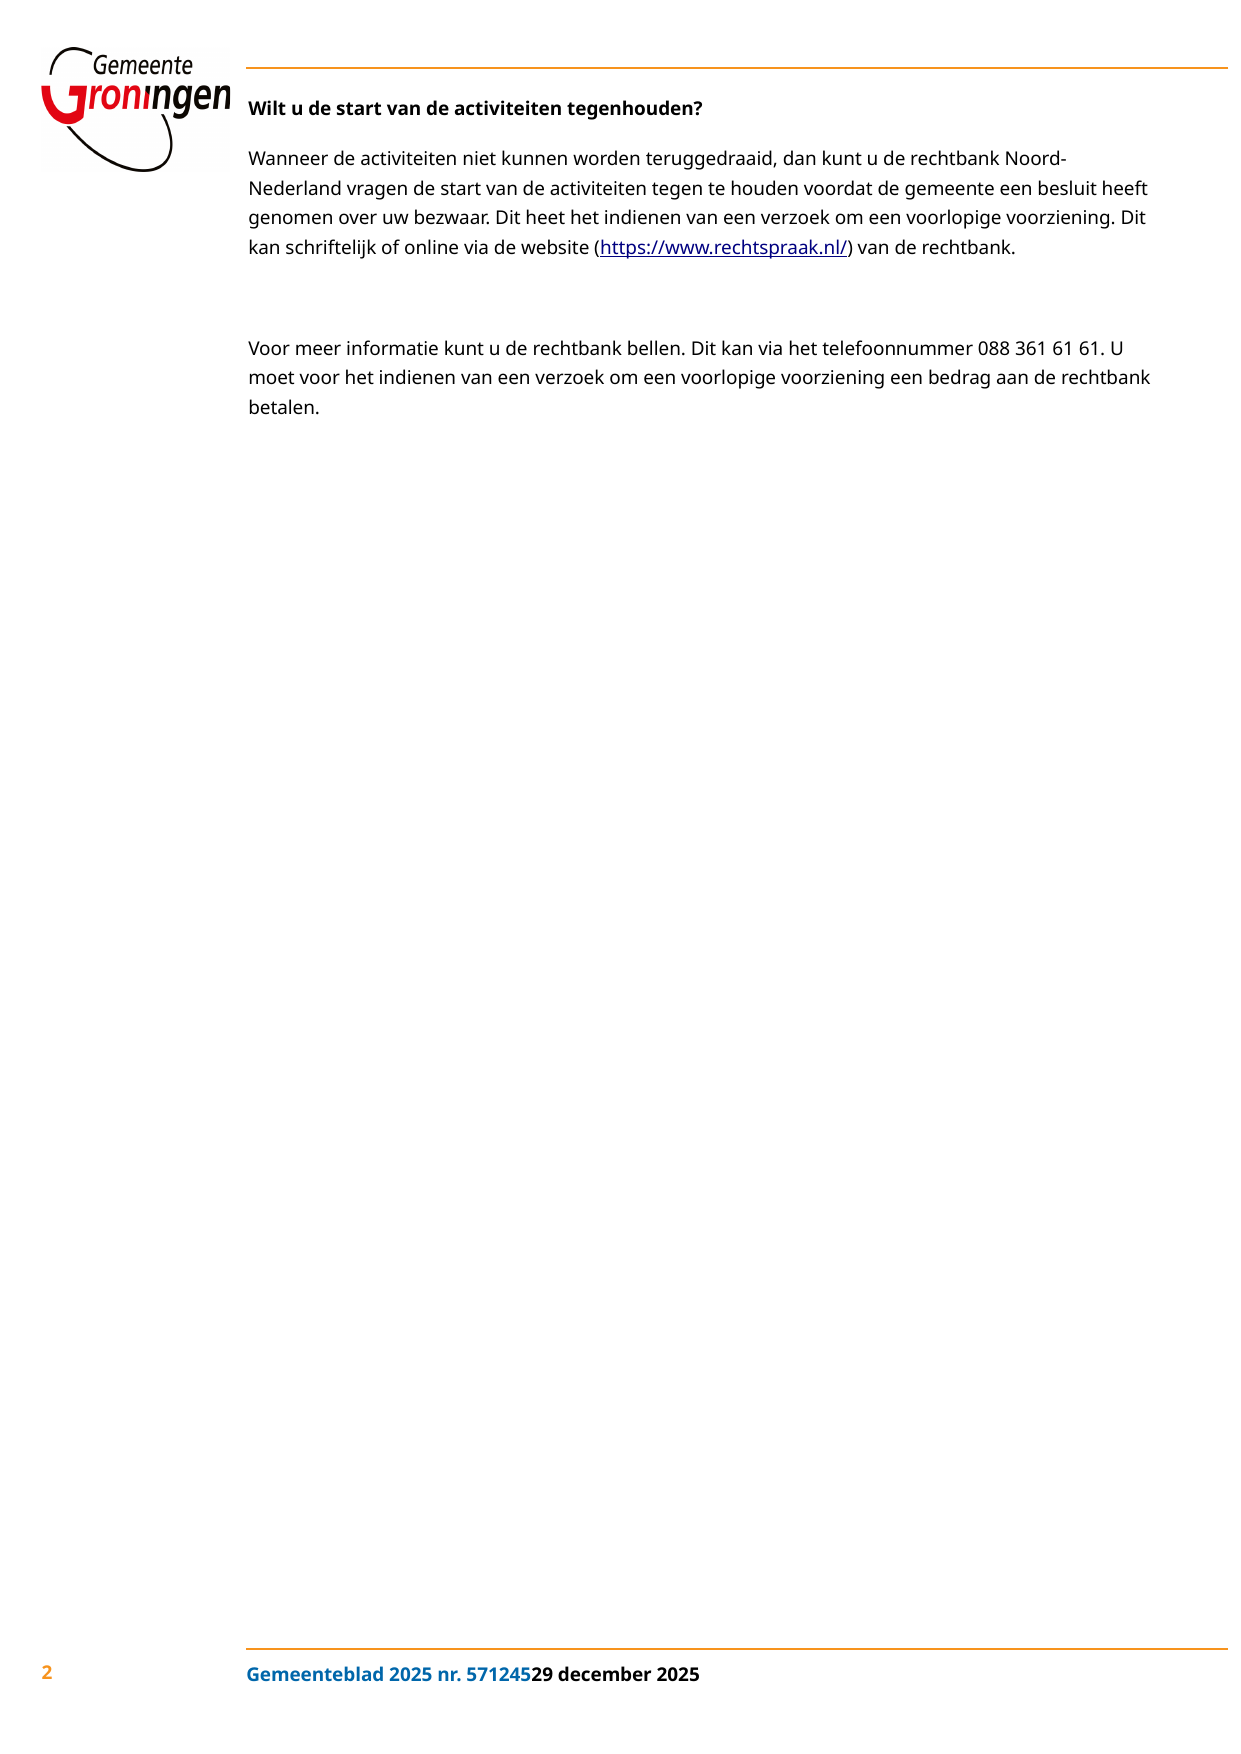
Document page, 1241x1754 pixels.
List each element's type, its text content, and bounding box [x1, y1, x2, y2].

picture [41, 47, 231, 172]
text Wilt u de start van de activiteiten tegenhouden? [248, 95, 1152, 121]
text Voor meer informatie kunt u de rechtbank bellen. Dit kan via het telefoonnummer 088 361 61 61. U moet voor het indienen van een verzoek om een voorlopige voorziening een bedrag aan de rechtbank betalen. [248, 335, 1152, 420]
text Wanneer de activiteiten niet kunnen worden teruggedraaid, dan kunt u de rechtbank Noord-Nederland vragen de start van de activiteiten tegen te houden voordat de gemeente een besluit heeft genomen over uw bezwaar. Dit heet het indienen van een verzoek om een voorlopige voorziening. Dit kan schriftelijk of online via de website (https://www.rechtspraak.nl/) van de rechtbank. [248, 145, 1152, 260]
